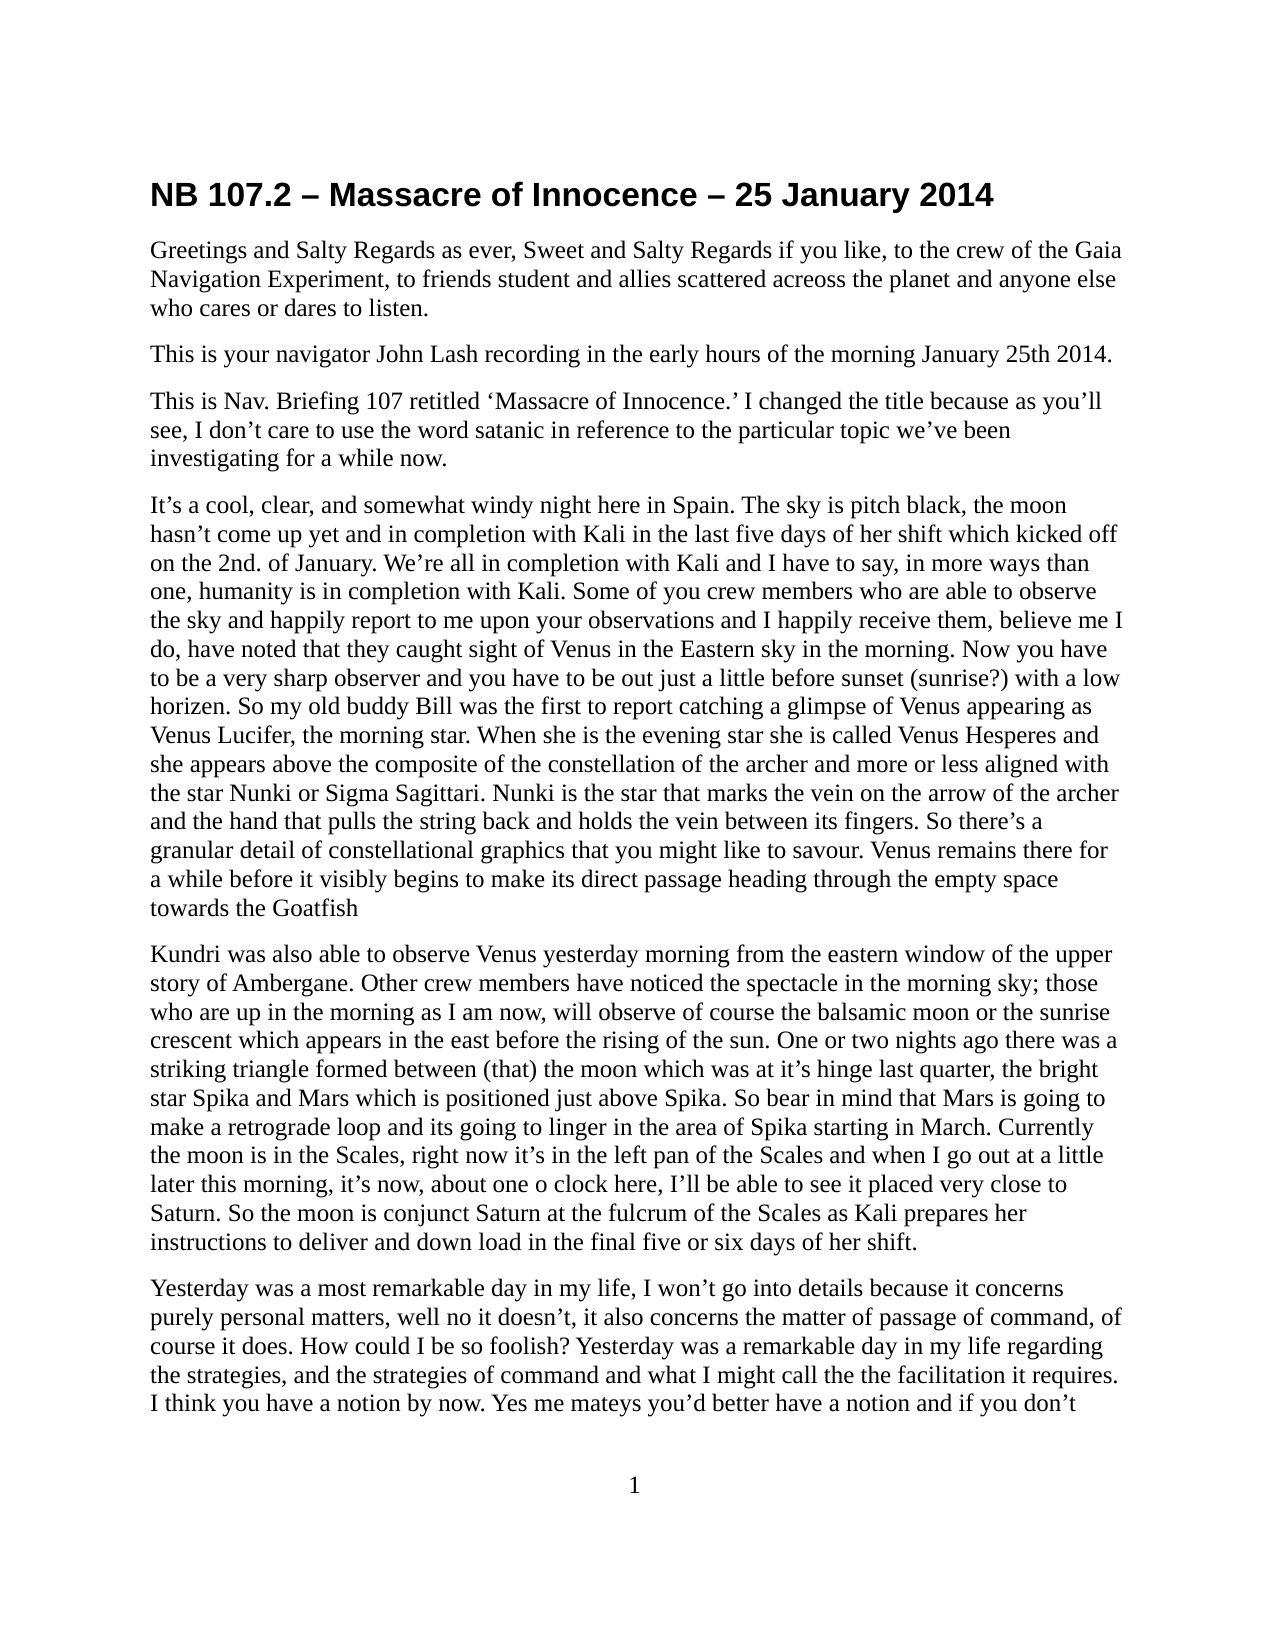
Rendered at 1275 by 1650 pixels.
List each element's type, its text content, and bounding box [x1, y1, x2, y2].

text Greetings and Salty Regards as ever, Sweet and Salty Regards if you like, to the crew of the Gaia Navigation Experiment, to friends student and allies scattered acreoss the planet and anyone else who cares or dares to listen. [150, 235, 1125, 321]
text This is your navigator John Lash recording in the early hours of the morning January 25th 2014. [150, 339, 1125, 368]
text This is Nav. Briefing 107 retitled ‘Massacre of Innocence.’ I changed the title because as you’ll see, I don’t care to use the word satanic in reference to the particular topic we’ve been investigating for a while now. [150, 386, 1125, 472]
text Yesterday was a most remarkable day in my life, I won’t go into details because it concerns purely personal matters, well no it doesn’t, it also concerns the matter of passage of command, of course it does. How could I be so foolish? Yesterday was a remarkable day in my life regarding the strategies, and the strategies of command and what I might call the the facilitation it requires. I think you have a notion by now. Yes me mateys you’d better have a notion and if you don’t [150, 1273, 1125, 1417]
text Kundri was also able to observe Venus yesterday morning from the eastern window of the upper story of Ambergane. Other crew members have noticed the spectacle in the morning sky; those who are up in the morning as I am now, will observe of course the balsamic moon or the sunrise crescent which appears in the east before the rising of the sun. One or two nights ago there was a striking triangle formed between (that) the moon which was at it’s hinge last quarter, the bright star Spika and Mars which is positioned just above Spika. So bear in mind that Mars is going to make a retrograde loop and its going to linger in the area of Spika starting in March. Currently the moon is in the Scales, right now it’s in the left pan of the Scales and when I go out at a little later this morning, it’s now, about one o clock here, I’ll be able to see it placed very close to Saturn. So the moon is conjunct Saturn at the fulcrum of the Scales as Kali prepares her instructions to deliver and down load in the final five or six days of her shift. [150, 939, 1125, 1256]
text It’s a cool, clear, and somewhat windy night here in Spain. The sky is pitch black, the moon hasn’t come up yet and in completion with Kali in the last five days of her shift which kicked off on the 2nd. of January. We’re all in completion with Kali and I have to say, in more ways than one, humanity is in completion with Kali. Some of you crew members who are able to observe the sky and happily report to me upon your observations and I happily receive them, believe me I do, have noted that they caught sight of Venus in the Eastern sky in the morning. Now you have to be a very sharp observer and you have to be out just a little before sunset (sunrise?) with a low horizen. So my old buddy Bill was the first to report catching a glimpse of Venus appearing as Venus Lucifer, the morning star. When she is the evening star she is called Venus Hesperes and she appears above the composite of the constellation of the archer and more or less aligned with the star Nunki or Sigma Sagittari. Nunki is the star that marks the vein on the arrow of the archer and the hand that pulls the string back and holds the vein between its fingers. So there’s a granular detail of constellational graphics that you might like to savour. Venus remains there for a while before it visibly begins to make its direct passage heading through the empty space towards the Goatfish [150, 490, 1125, 921]
subtitle NB 107.2 – Massacre of Innocence – 25 January 2014 [150, 175, 1125, 214]
